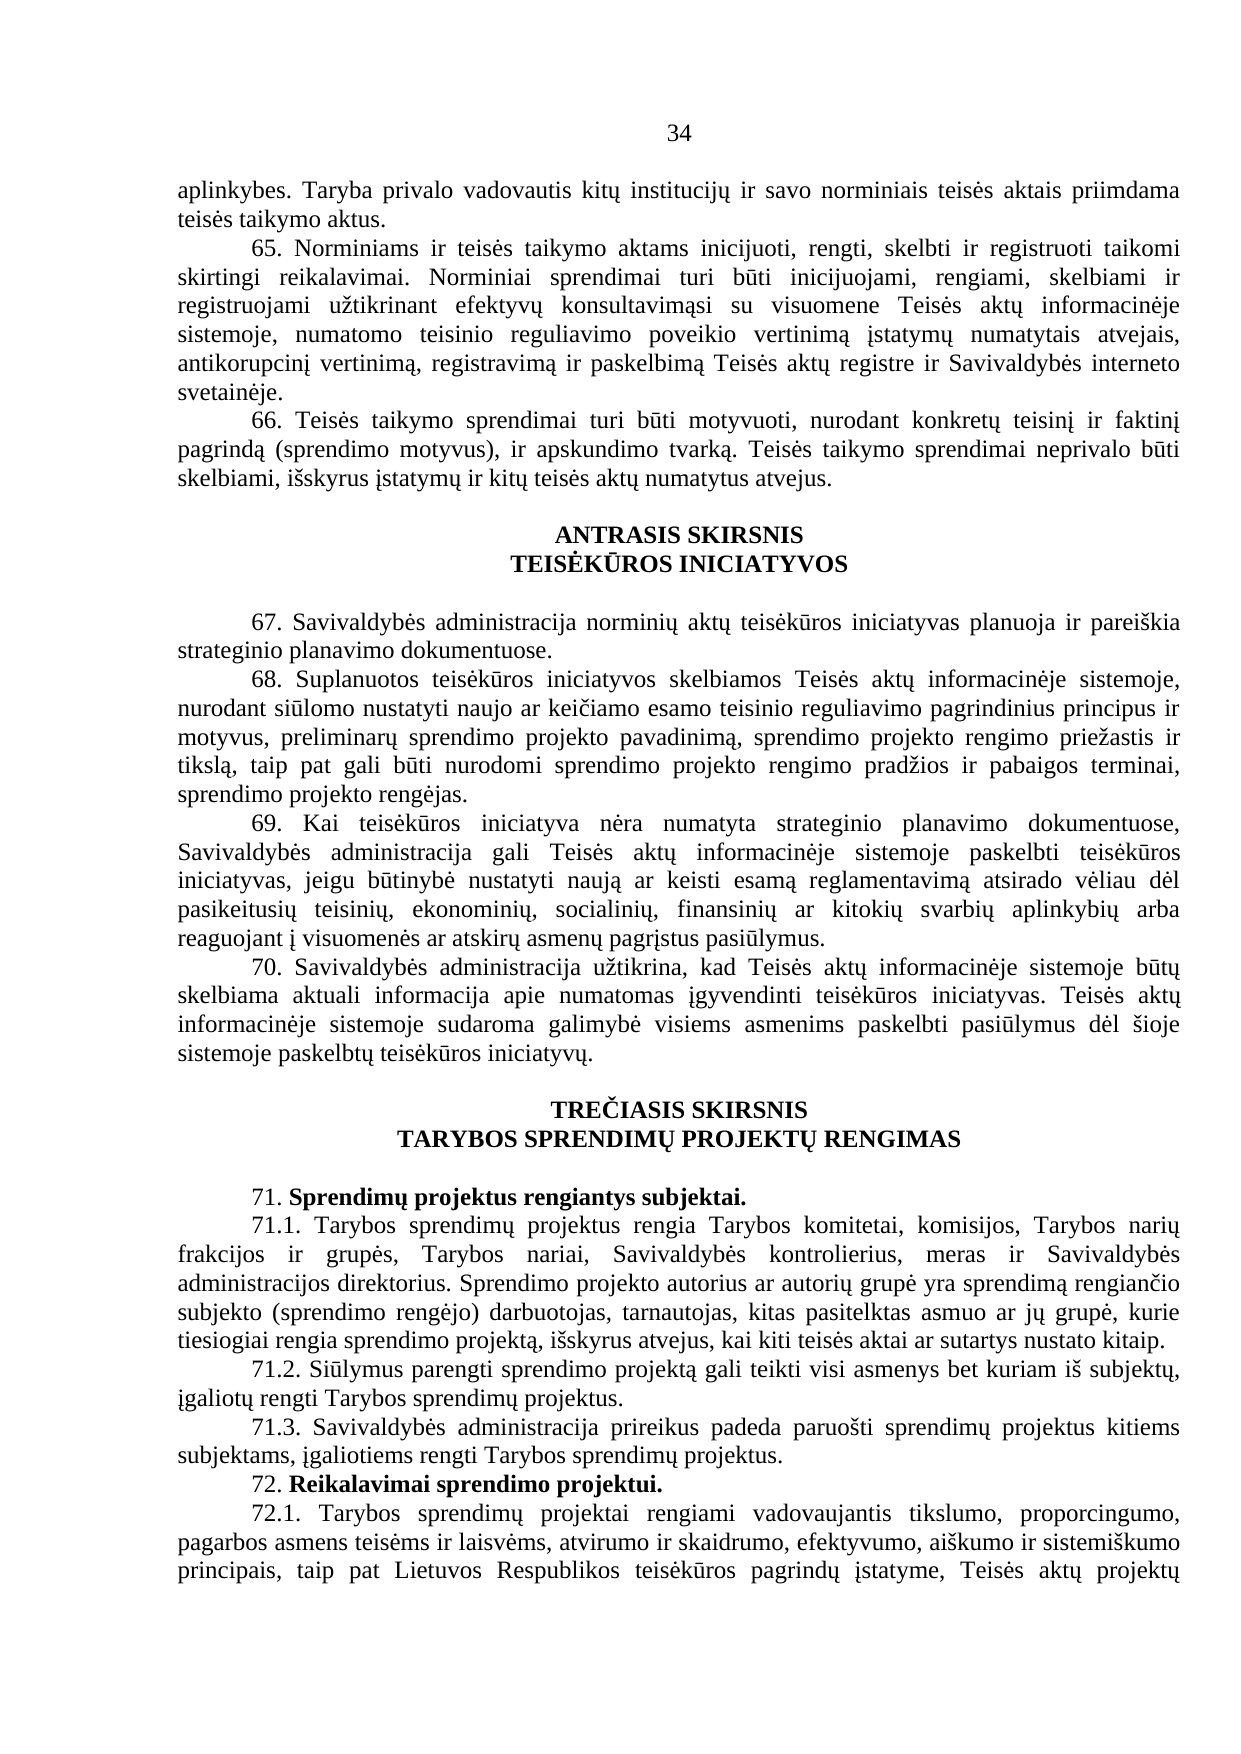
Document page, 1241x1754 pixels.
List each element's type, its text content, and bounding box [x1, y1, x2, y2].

text 71.1. Tarybos sprendimų projektus rengia Tarybos komitetai, komisijos, Tarybos narių frakcijos ir grupės, Tarybos nariai, Savivaldybės kontrolierius, meras ir Savivaldybės administracijos direktorius. Sprendimo projekto autorius ar autorių grupė yra sprendimą rengiančio subjekto (sprendimo rengėjo) darbuotojas, tarnautojas, kitas pasitelktas asmuo ar jų grupė, kurie tiesiogiai rengia sprendimo projektą, išskyrus atvejus, kai kiti teisės aktai ar sutartys nustato kitaip. [177, 1211, 1181, 1354]
text 72. Reikalavimai sprendimo projektui. [177, 1469, 1181, 1498]
text 72.1. Tarybos sprendimų projektai rengiami vadovaujantis tikslumo, proporcingumo, pagarbos asmens teisėms ir laisvėms, atvirumo ir skaidrumo, efektyvumo, aiškumo ir sistemiškumo principais, taip pat Lietuvos Respublikos teisėkūros pagrindų įstatyme, Teisės aktų projektų [177, 1498, 1181, 1584]
text aplinkybes. Taryba privalo vadovautis kitų institucijų ir savo norminiais teisės aktais priimdama teisės taikymo aktus. [177, 176, 1181, 233]
text 71.3. Savivaldybės administracija prireikus padeda paruošti sprendimų projektus kitiems subjektams, įgaliotiems rengti Tarybos sprendimų projektus. [177, 1412, 1181, 1469]
text 71. Sprendimų projektus rengiantys subjektai. [177, 1182, 1181, 1211]
text 67. Savivaldybės administracija norminių aktų teisėkūros iniciatyvas planuoja ir pareiškia strateginio planavimo dokumentuose. [177, 607, 1181, 664]
text 69. Kai teisėkūros iniciatyva nėra numatyta strateginio planavimo dokumentuose, Savivaldybės administracija gali Teisės aktų informacinėje sistemoje paskelbti teisėkūros iniciatyvas, jeigu būtinybė nustatyti naują ar keisti esamą reglamentavimą atsirado vėliau dėl pasikeitusių teisinių, ekonominių, socialinių, finansinių ar kitokių svarbių aplinkybių arba reaguojant į visuomenės ar atskirų asmenų pagrįstus pasiūlymus. [177, 808, 1181, 952]
text 66. Teisės taikymo sprendimai turi būti motyvuoti, nurodant konkretų teisinį ir faktinį pagrindą (sprendimo motyvus), ir apskundimo tvarką. Teisės taikymo sprendimai neprivalo būti skelbiami, išskyrus įstatymų ir kitų teisės aktų numatytus atvejus. [177, 406, 1181, 492]
text ANTRASIS SKIRSNIS [177, 521, 1181, 549]
text TEISĖKŪROS INICIATYVOS [177, 549, 1181, 578]
text 68. Suplanuotos teisėkūros iniciatyvos skelbiamos Teisės aktų informacinėje sistemoje, nurodant siūlomo nustatyti naujo ar keičiamo esamo teisinio reguliavimo pagrindinius principus ir motyvus, preliminarų sprendimo projekto pavadinimą, sprendimo projekto rengimo priežastis ir tikslą, taip pat gali būti nurodomi sprendimo projekto rengimo pradžios ir pabaigos terminai, sprendimo projekto rengėjas. [177, 664, 1181, 808]
text 65. Norminiams ir teisės taikymo aktams inicijuoti, rengti, skelbti ir registruoti taikomi skirtingi reikalavimai. Norminiai sprendimai turi būti inicijuojami, rengiami, skelbiami ir registruojami užtikrinant efektyvų konsultavimąsi su visuomene Teisės aktų informacinėje sistemoje, numatomo teisinio reguliavimo poveikio vertinimą įstatymų numatytais atvejais, antikorupcinį vertinimą, registravimą ir paskelbimą Teisės aktų registre ir Savivaldybės interneto svetainėje. [177, 233, 1181, 406]
text TREČIASIS SKIRSNIS [177, 1096, 1181, 1124]
text 71.2. Siūlymus parengti sprendimo projektą gali teikti visi asmenys bet kuriam iš subjektų, įgaliotų rengti Tarybos sprendimų projektus. [177, 1354, 1181, 1412]
text TARYBOS SPRENDIMŲ PROJEKTŲ RENGIMAS [177, 1124, 1181, 1153]
text 70. Savivaldybės administracija užtikrina, kad Teisės aktų informacinėje sistemoje būtų skelbiama aktuali informacija apie numatomas įgyvendinti teisėkūros iniciatyvas. Teisės aktų informacinėje sistemoje sudaroma galimybė visiems asmenims paskelbti pasiūlymus dėl šioje sistemoje paskelbtų teisėkūros iniciatyvų. [177, 952, 1181, 1067]
